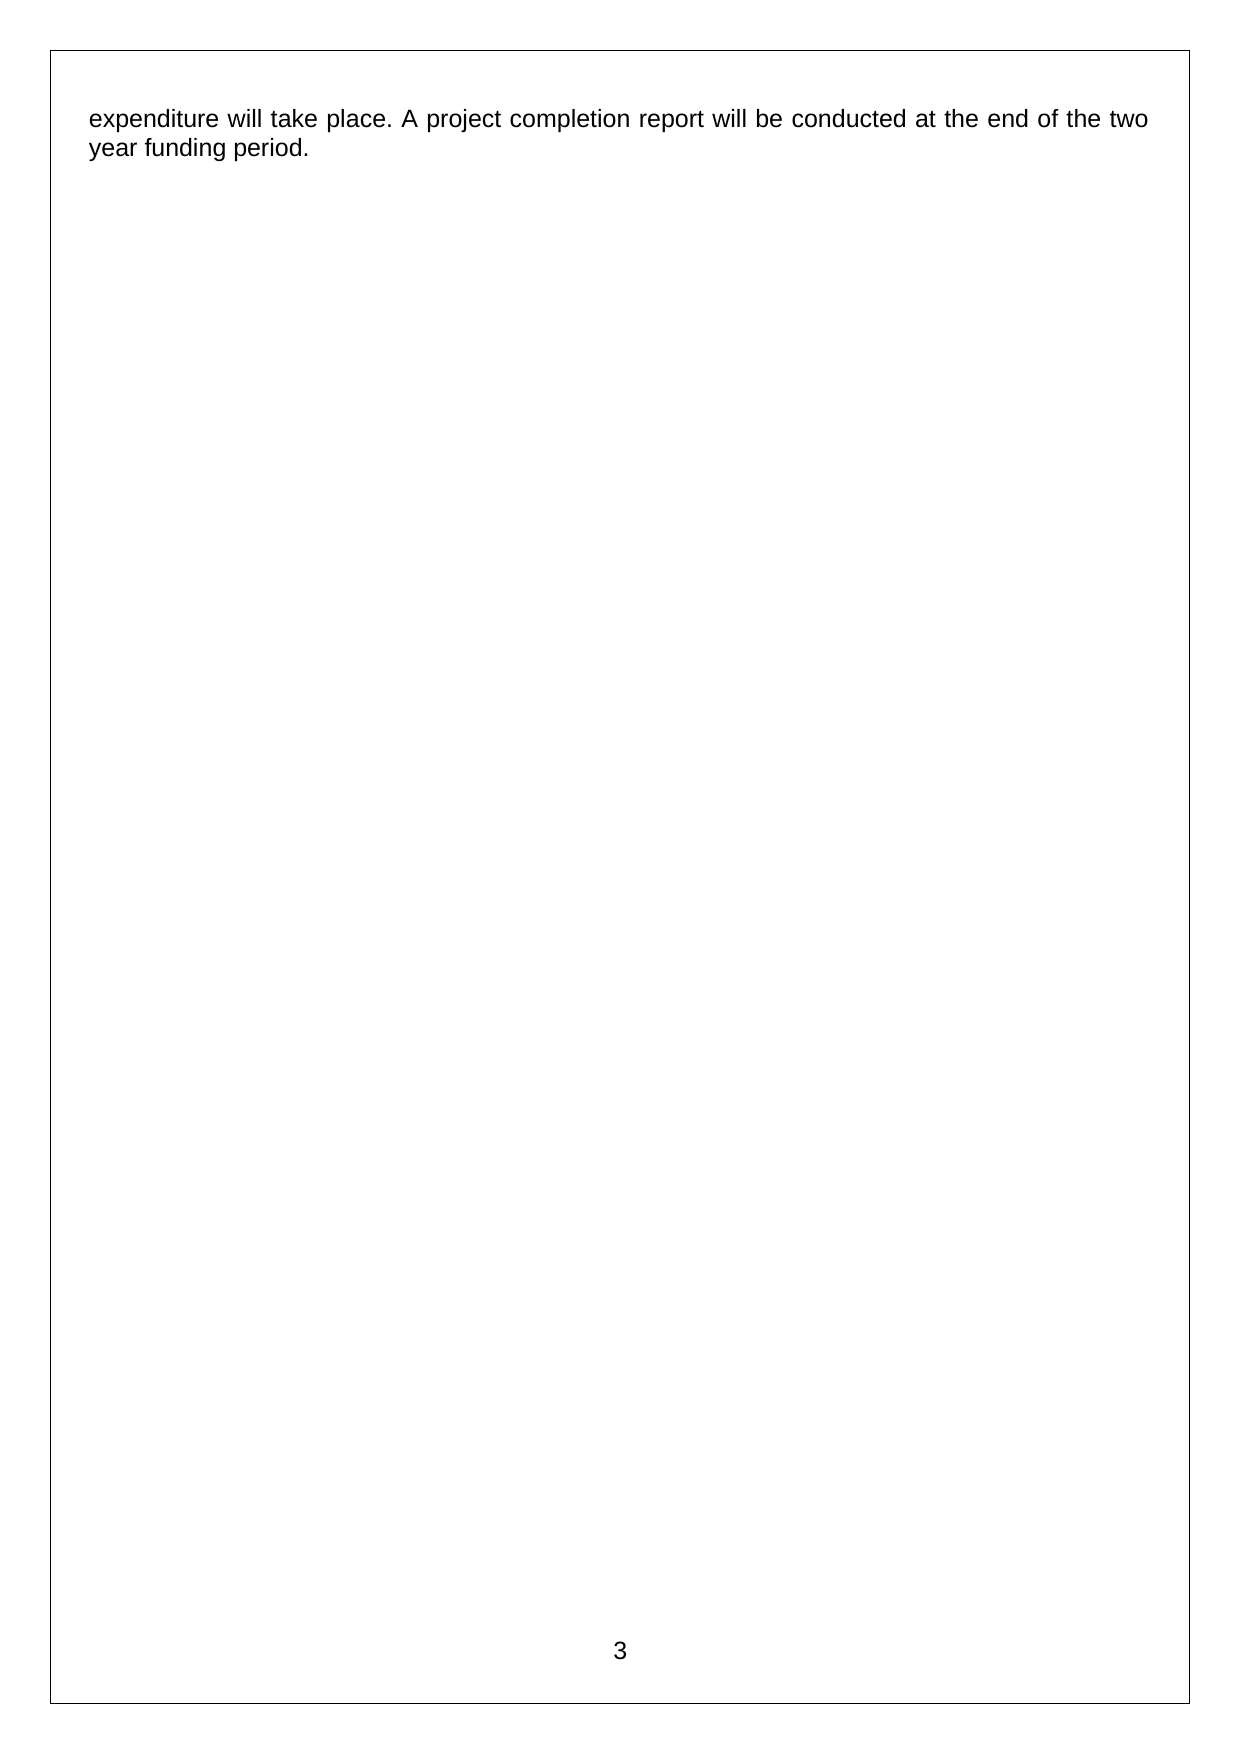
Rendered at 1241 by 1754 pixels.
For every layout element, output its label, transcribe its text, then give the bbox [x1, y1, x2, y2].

text expenditure will take place. A project completion report will be conducted at the end of the two year funding period. [89, 104, 1152, 161]
